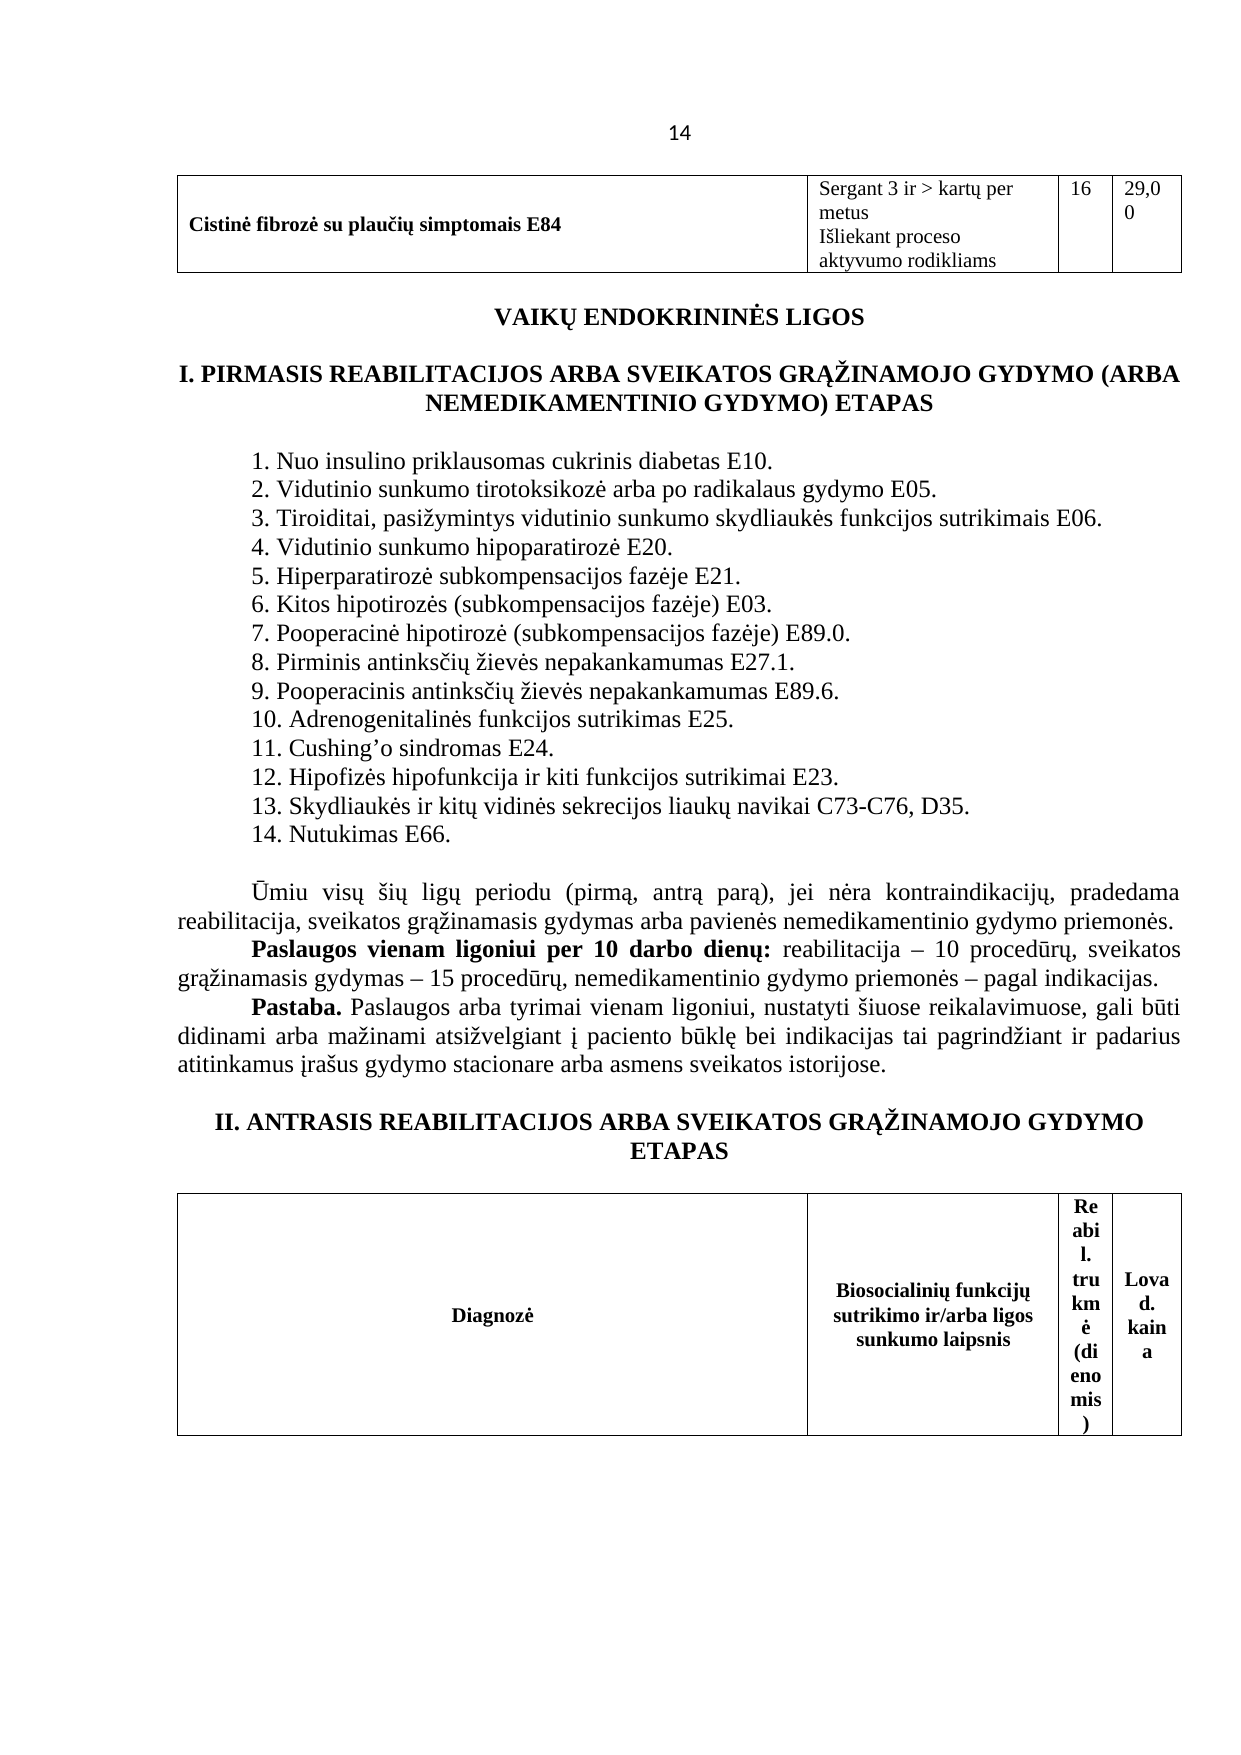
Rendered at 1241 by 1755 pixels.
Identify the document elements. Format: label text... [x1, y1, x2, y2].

table_header Diagnozė [178, 1194, 807, 1435]
text 8. Pirminis antinksčių žievės nepakankamumas E27.1. [177, 647, 1181, 676]
table_cell Sergant 3 ir > kartų per metus Išliekant proceso aktyvumo rodikliams [808, 176, 1058, 272]
text 2. Vidutinio sunkumo tirotoksikozė arba po radikalaus gydymo E05. [177, 474, 1181, 503]
text 12. Hipofizės hipofunkcija ir kiti funkcijos sutrikimai E23. [177, 762, 1181, 791]
text 14. Nutukimas E66. [177, 819, 1181, 848]
text 1. Nuo insulino priklausomas cukrinis diabetas E10. [177, 446, 1181, 474]
text 10. Adrenogenitalinės funkcijos sutrikimas E25. [177, 704, 1181, 733]
text II. Antrasis REABILITACIJOS arba Sveikatos Grąžinamojo Gydymo ETAPAS [177, 1107, 1181, 1164]
table_header Lovad. kaina [1113, 1194, 1181, 1435]
text Paslaugos vienam ligoniui per 10 darbo dienų: reabilitacija – 10 procedūrų, sveikatos grąžinamasis gydymas – 15 procedūrų, nemedikamentinio gydymo priemonės – pagal indikacijas. [177, 934, 1181, 992]
text 9. Pooperacinis antinksčių žievės nepakankamumas E89.6. [177, 676, 1181, 704]
text Pastaba. Paslaugos arba tyrimai vienam ligoniui, nustatyti šiuose reikalavimuose, gali būti didinami arba mažinami atsižvelgiant į paciento būklę bei indikacijas tai pagrindžiant ir padarius atitinkamus įrašus gydymo stacionare arba asmens sveikatos istorijose. [177, 992, 1181, 1078]
table_cell 16 [1059, 176, 1112, 272]
text 5. Hiperparatirozė subkompensacijos fazėje E21. [177, 561, 1181, 589]
text 13. Skydliaukės ir kitų vidinės sekrecijos liaukų navikai C73-C76, D35. [177, 791, 1181, 819]
text 6. Kitos hipotirozės (subkompensacijos fazėje) E03. [177, 589, 1181, 618]
text 11. Cushing’o sindromas E24. [177, 733, 1181, 762]
text 4. Vidutinio sunkumo hipoparatirozė E20. [177, 532, 1181, 561]
text 7. Pooperacinė hipotirozė (subkompensacijos fazėje) E89.0. [177, 618, 1181, 647]
table_cell 29,00 [1113, 176, 1181, 272]
text Ūmiu visų šių ligų periodu (pirmą, antrą parą), jei nėra kontraindikacijų, pradedama reabilitacija, sveikatos grąžinamasis gydymas arba pavienės nemedikamentinio gydymo priemonės. [177, 877, 1181, 934]
text Vaikų endokrininės ligos [177, 302, 1181, 331]
text I. PIRMASIS REABILITACIJOS arba Sveikatos Grąžinamojo Gydymo (arba nemedikamentinio gydymo) ETAPAS [177, 359, 1181, 417]
table_cell Cistinė fibrozė su plaučių simptomais E84 [178, 176, 807, 272]
table_header Biosocialinių funkcijų sutrikimo ir/arba ligos sunkumo laipsnis [808, 1194, 1058, 1435]
text 3. Tiroiditai, pasižymintys vidutinio sunkumo skydliaukės funkcijos sutrikimais E06. [177, 503, 1181, 532]
table_header Reabil. trukmė (dienomis) [1059, 1194, 1112, 1435]
